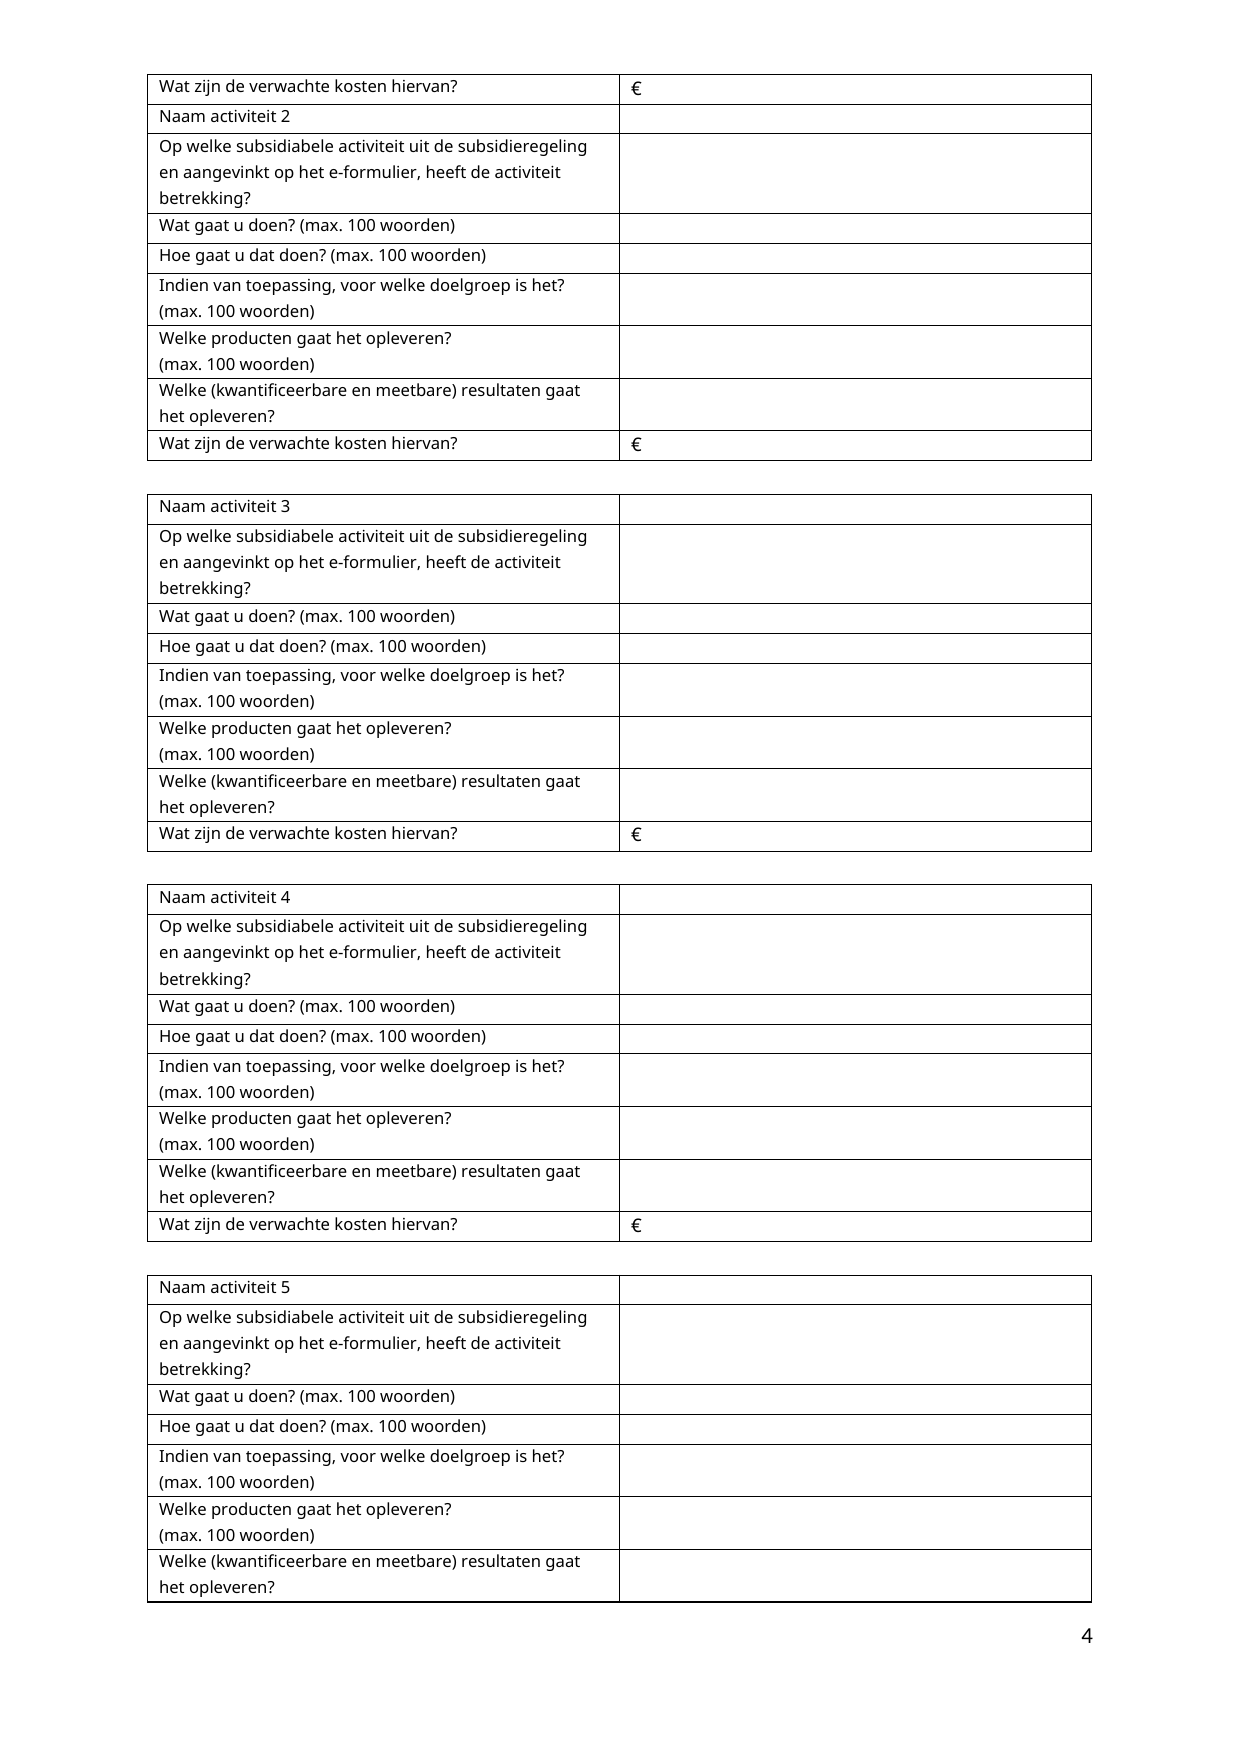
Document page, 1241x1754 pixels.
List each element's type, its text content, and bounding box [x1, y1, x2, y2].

table_cell [620, 1160, 1091, 1211]
table_cell Indien van toepassing, voor welke doelgroep is het? (max. 100 woorden) [148, 1054, 619, 1106]
table_header Naam activiteit 4 [148, 885, 619, 914]
table_cell [620, 717, 1091, 768]
table_cell Wat zijn de verwachte kosten hiervan? [148, 1212, 619, 1241]
table_cell Wat zijn de verwachte kosten hiervan? [148, 431, 619, 460]
table_cell [620, 244, 1091, 273]
table_cell Wat gaat u doen? (max. 100 woorden) [148, 1385, 619, 1414]
table_cell Hoe gaat u dat doen? (max. 100 woorden) [148, 244, 619, 273]
table_cell Welke producten gaat het opleveren? (max. 100 woorden) [148, 1107, 619, 1158]
table_cell Wat gaat u doen? (max. 100 woorden) [148, 995, 619, 1023]
table_cell € [620, 75, 1091, 103]
table_cell [620, 134, 1091, 213]
table_header Naam activiteit 5 [148, 1276, 619, 1304]
table_cell Naam activiteit 2 [148, 105, 619, 133]
table_cell Op welke subsidiabele activiteit uit de subsidieregeling en aangevinkt op het e-formulier, heeft de activiteit betrekking? [148, 134, 619, 213]
table_cell Indien van toepassing, voor welke doelgroep is het? (max. 100 woorden) [148, 1445, 619, 1496]
table_cell [620, 1497, 1091, 1549]
table_cell Hoe gaat u dat doen? (max. 100 woorden) [148, 1025, 619, 1053]
table_cell Op welke subsidiabele activiteit uit de subsidieregeling en aangevinkt op het e-formulier, heeft de activiteit betrekking? [148, 1305, 619, 1384]
table_cell [620, 326, 1091, 378]
table_cell [620, 1025, 1091, 1053]
table_cell [620, 1445, 1091, 1496]
table_header Naam activiteit 3 [148, 495, 619, 524]
table_cell [620, 1550, 1091, 1601]
table_cell [620, 604, 1091, 633]
table_cell Indien van toepassing, voor welke doelgroep is het? (max. 100 woorden) [148, 664, 619, 716]
table_cell [620, 105, 1091, 133]
table_cell [620, 1107, 1091, 1158]
table_cell [620, 1415, 1091, 1443]
table_cell € [620, 1212, 1091, 1241]
table_cell Indien van toepassing, voor welke doelgroep is het? (max. 100 woorden) [148, 274, 619, 325]
table_header [620, 495, 1091, 524]
table_cell Wat gaat u doen? (max. 100 woorden) [148, 604, 619, 633]
table_cell Hoe gaat u dat doen? (max. 100 woorden) [148, 1415, 619, 1443]
table_cell [620, 634, 1091, 663]
table_cell Wat zijn de verwachte kosten hiervan? [148, 75, 619, 103]
table_header [620, 885, 1091, 914]
table_cell Welke producten gaat het opleveren? (max. 100 woorden) [148, 326, 619, 378]
table_cell Welke (kwantificeerbare en meetbare) resultaten gaat het opleveren? [148, 1160, 619, 1211]
table_cell € [620, 431, 1091, 460]
table_cell [620, 1054, 1091, 1106]
table_cell [620, 379, 1091, 430]
table_cell Op welke subsidiabele activiteit uit de subsidieregeling en aangevinkt op het e-formulier, heeft de activiteit betrekking? [148, 915, 619, 994]
table_header [620, 1276, 1091, 1304]
table_cell [620, 995, 1091, 1023]
table_cell [620, 525, 1091, 603]
table_cell [620, 915, 1091, 994]
table_cell Wat zijn de verwachte kosten hiervan? [148, 822, 619, 851]
table_cell [620, 1305, 1091, 1384]
table_cell [620, 664, 1091, 716]
table_cell Hoe gaat u dat doen? (max. 100 woorden) [148, 634, 619, 663]
table_cell Welke (kwantificeerbare en meetbare) resultaten gaat het opleveren? [148, 769, 619, 821]
table_cell [620, 274, 1091, 325]
table_cell € [620, 822, 1091, 851]
table_cell [620, 1385, 1091, 1414]
table_cell Op welke subsidiabele activiteit uit de subsidieregeling en aangevinkt op het e-formulier, heeft de activiteit betrekking? [148, 525, 619, 603]
table_cell Welke producten gaat het opleveren? (max. 100 woorden) [148, 1497, 619, 1549]
table_cell Welke (kwantificeerbare en meetbare) resultaten gaat het opleveren? [148, 1550, 619, 1601]
table_cell [620, 769, 1091, 821]
table_cell Wat gaat u doen? (max. 100 woorden) [148, 214, 619, 243]
table_cell Welke producten gaat het opleveren? (max. 100 woorden) [148, 717, 619, 768]
table_cell Welke (kwantificeerbare en meetbare) resultaten gaat het opleveren? [148, 379, 619, 430]
table_cell [620, 214, 1091, 243]
